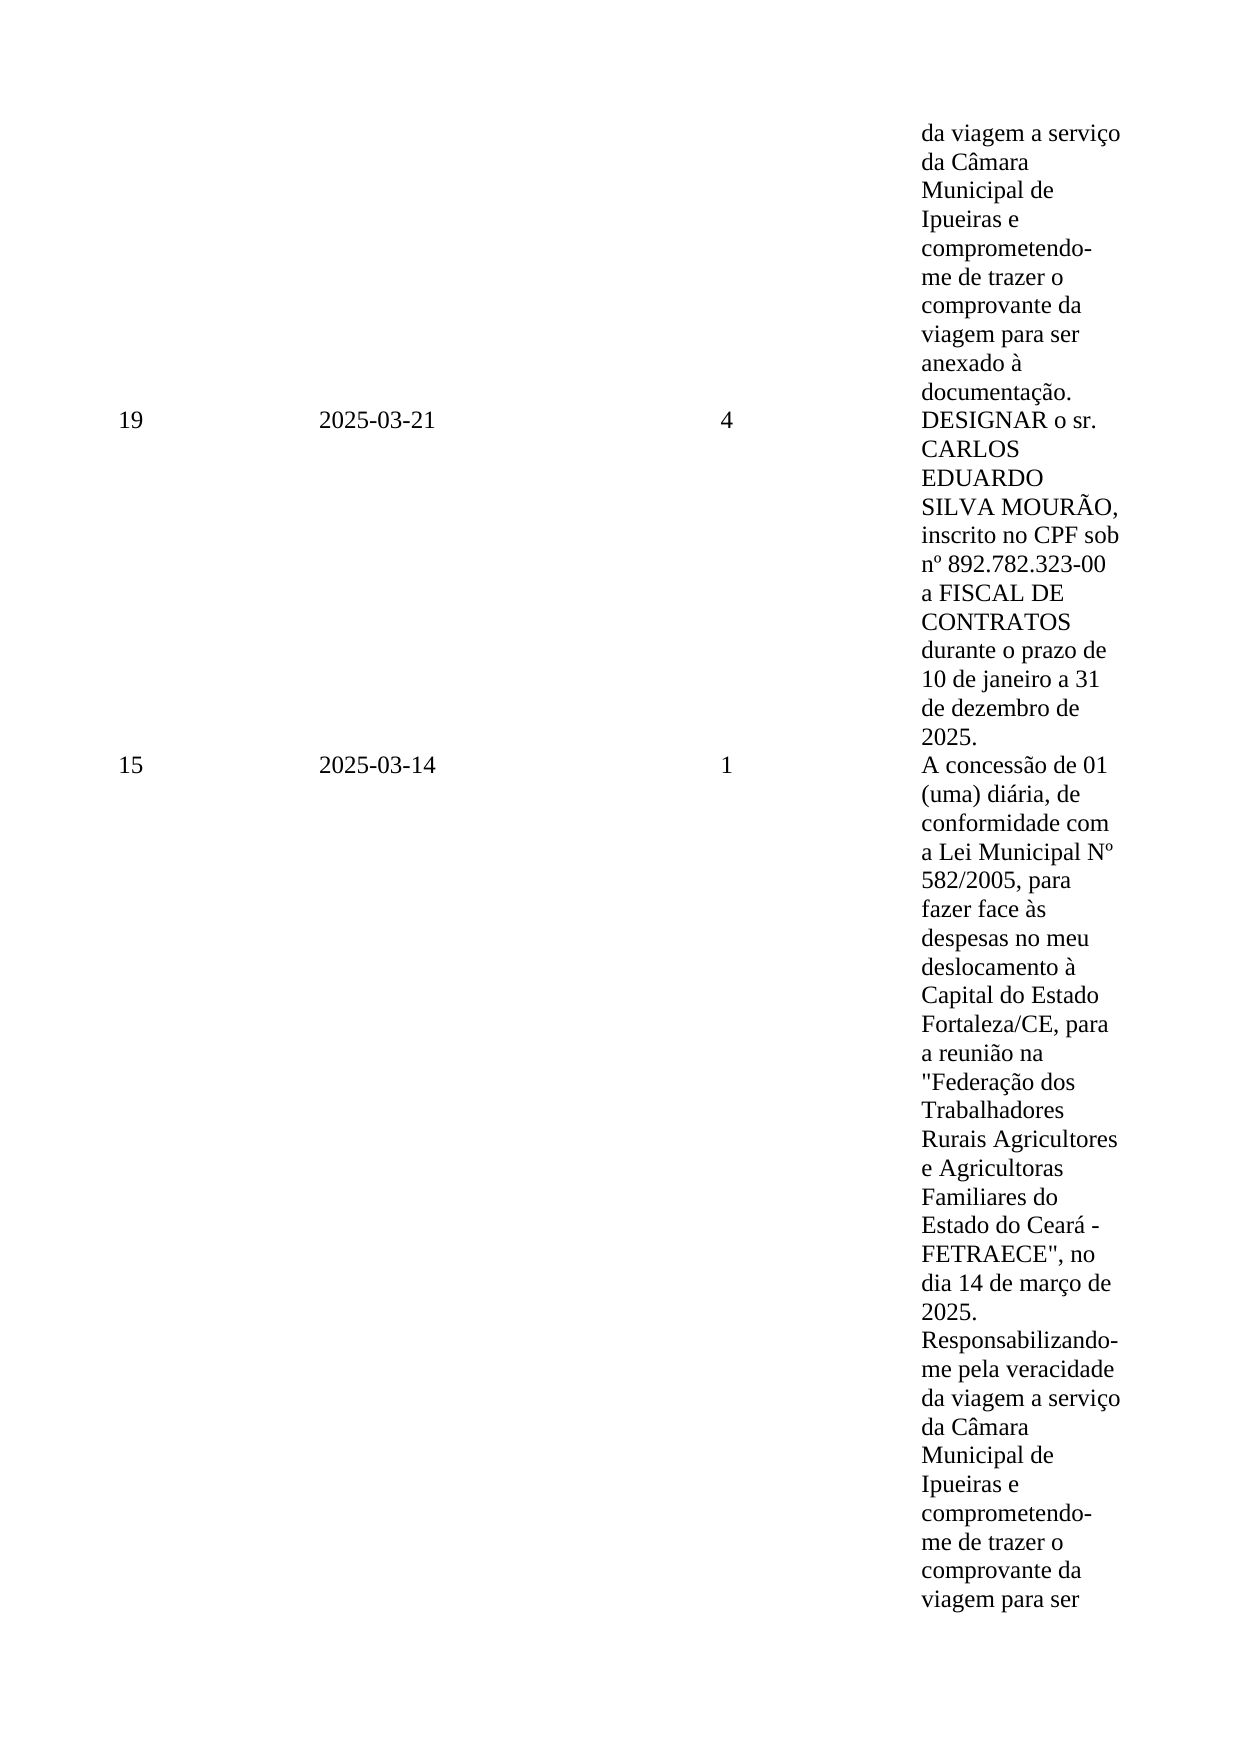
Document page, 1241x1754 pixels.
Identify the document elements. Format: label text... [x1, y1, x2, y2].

table_cell 4 [720, 406, 921, 751]
table_cell 2025-03-14 [319, 751, 519, 1613]
table_cell 1 [720, 751, 921, 1613]
table_cell [319, 118, 519, 406]
table_cell [720, 118, 921, 406]
table_cell [520, 751, 720, 1613]
table_cell DESIGNAR o sr. CARLOS EDUARDO SILVA MOURÃO, inscrito no CPF sob nº 892.782.323-00 a FISCAL DE CONTRATOS durante o prazo de 10 de janeiro a 31 de dezembro de 2025. [921, 406, 1122, 751]
table_cell [520, 118, 720, 406]
table_cell 15 [118, 751, 319, 1613]
table_cell 19 [118, 406, 319, 751]
table_cell A concessão de 01 (uma) diária, de conformidade com a Lei Municipal Nº 582/2005, para fazer face às despesas no meu deslocamento à Capital do Estado Fortaleza/CE, para a reunião na "Federação dos Trabalhadores Rurais Agricultores e Agricultoras Familiares do Estado do Ceará - FETRAECE", no dia 14 de março de 2025. Responsabilizando-me pela veracidade da viagem a serviço da Câmara Municipal de Ipueiras e comprometendo-me de trazer o comprovante da viagem para ser [921, 751, 1122, 1613]
table_cell 2025-03-21 [319, 406, 519, 751]
table_cell da viagem a serviço da Câmara Municipal de Ipueiras e comprometendo-me de trazer o comprovante da viagem para ser anexado à documentação. [921, 118, 1122, 406]
table_cell [520, 406, 720, 751]
table_cell [118, 118, 319, 406]
